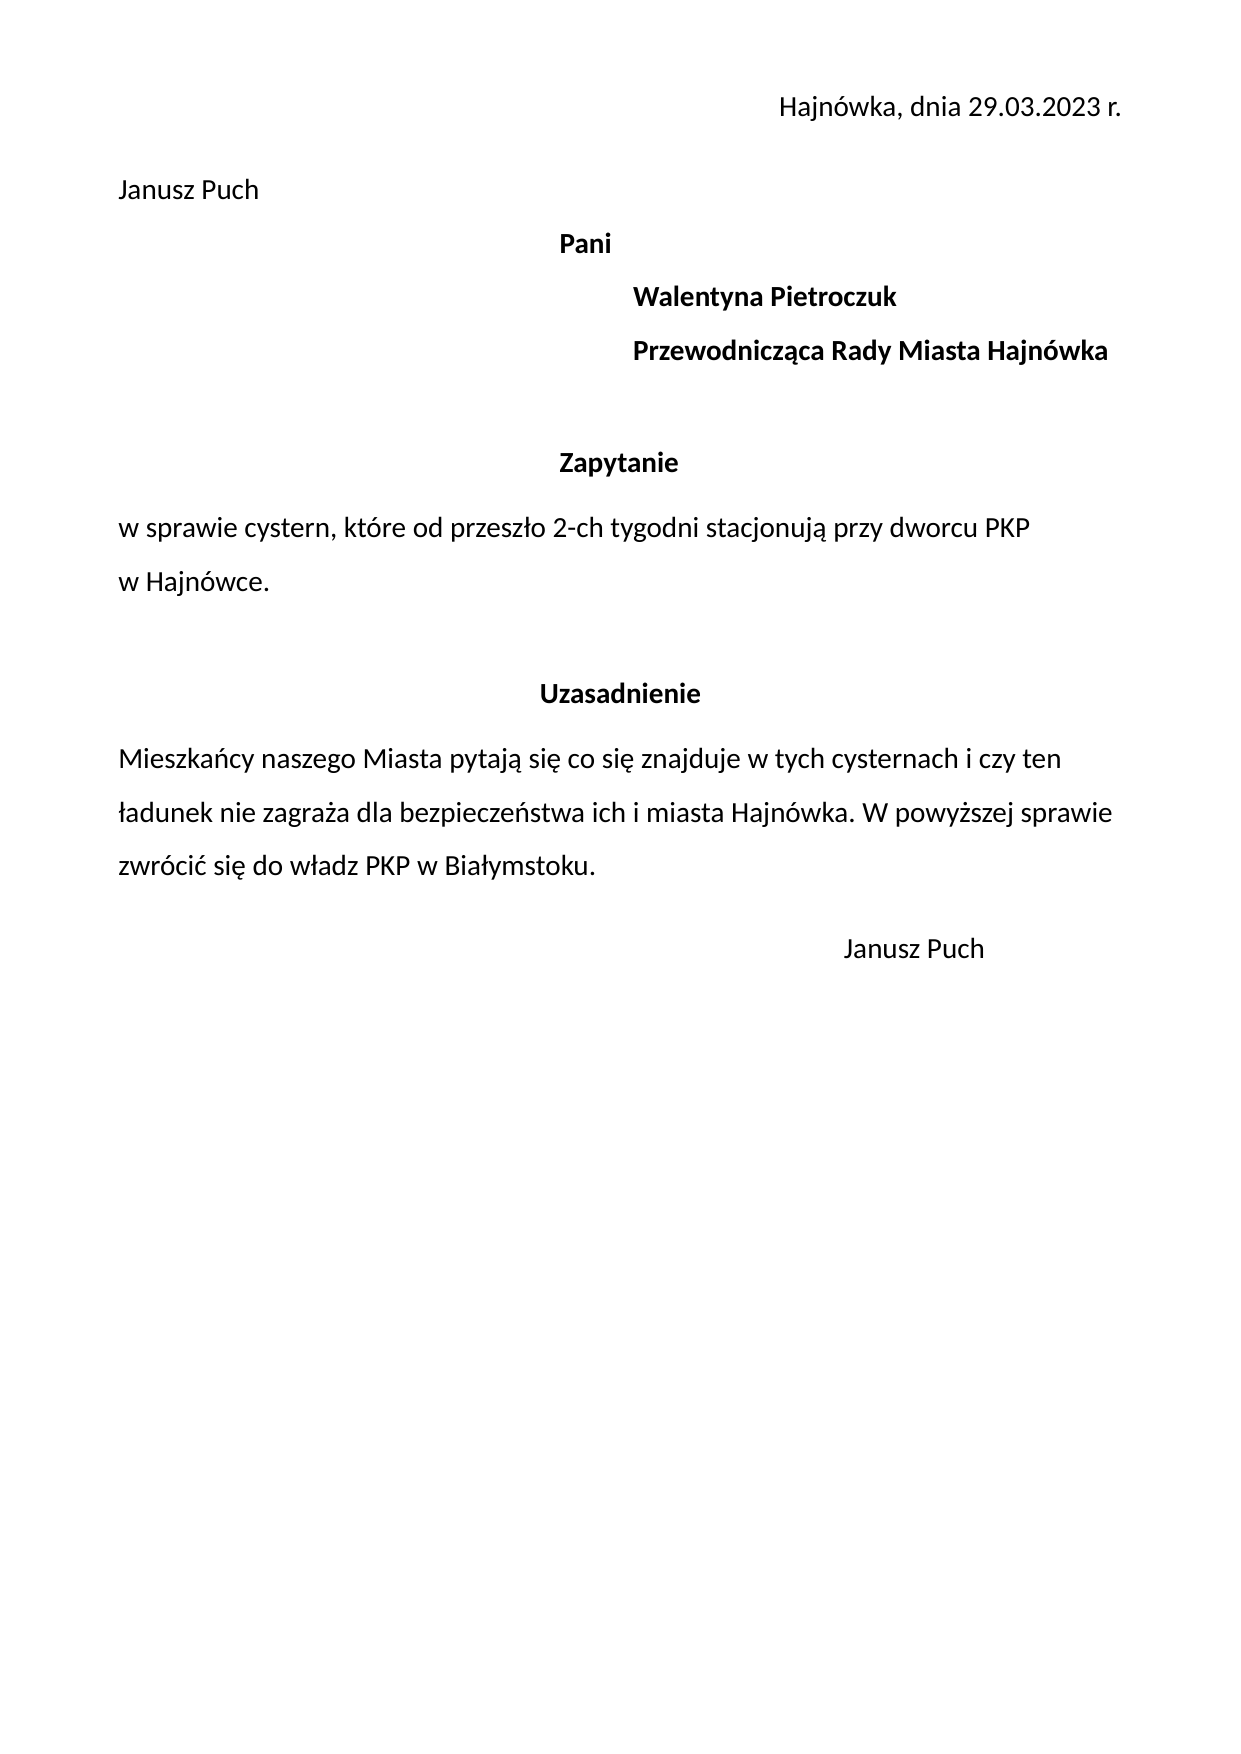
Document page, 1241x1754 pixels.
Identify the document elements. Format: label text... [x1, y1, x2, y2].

text Przewodnicząca Rady Miasta Hajnówka [633, 332, 1122, 367]
text Pani [559, 225, 1122, 261]
text Zapytanie [559, 444, 1122, 480]
text Janusz Puch [118, 171, 1122, 207]
text Uzasadnienie [118, 675, 1122, 711]
text w sprawie cystern, które od przeszło 2-ch tygodni stacjonują przy dworcu PKP w Hajnówce. [118, 509, 1122, 598]
text Walentyna Pietroczuk [633, 278, 1122, 314]
text Hajnówka, dnia 29.03.2023 r. [118, 88, 1122, 124]
text Janusz Puch [706, 930, 1122, 966]
text Mieszkańcy naszego Miasta pytają się co się znajduje w tych cysternach i czy ten ładunek nie zagraża dla bezpieczeństwa ich i miasta Hajnówka. W powyższej sprawie zwrócić się do władz PKP w Białymstoku. [118, 741, 1122, 883]
